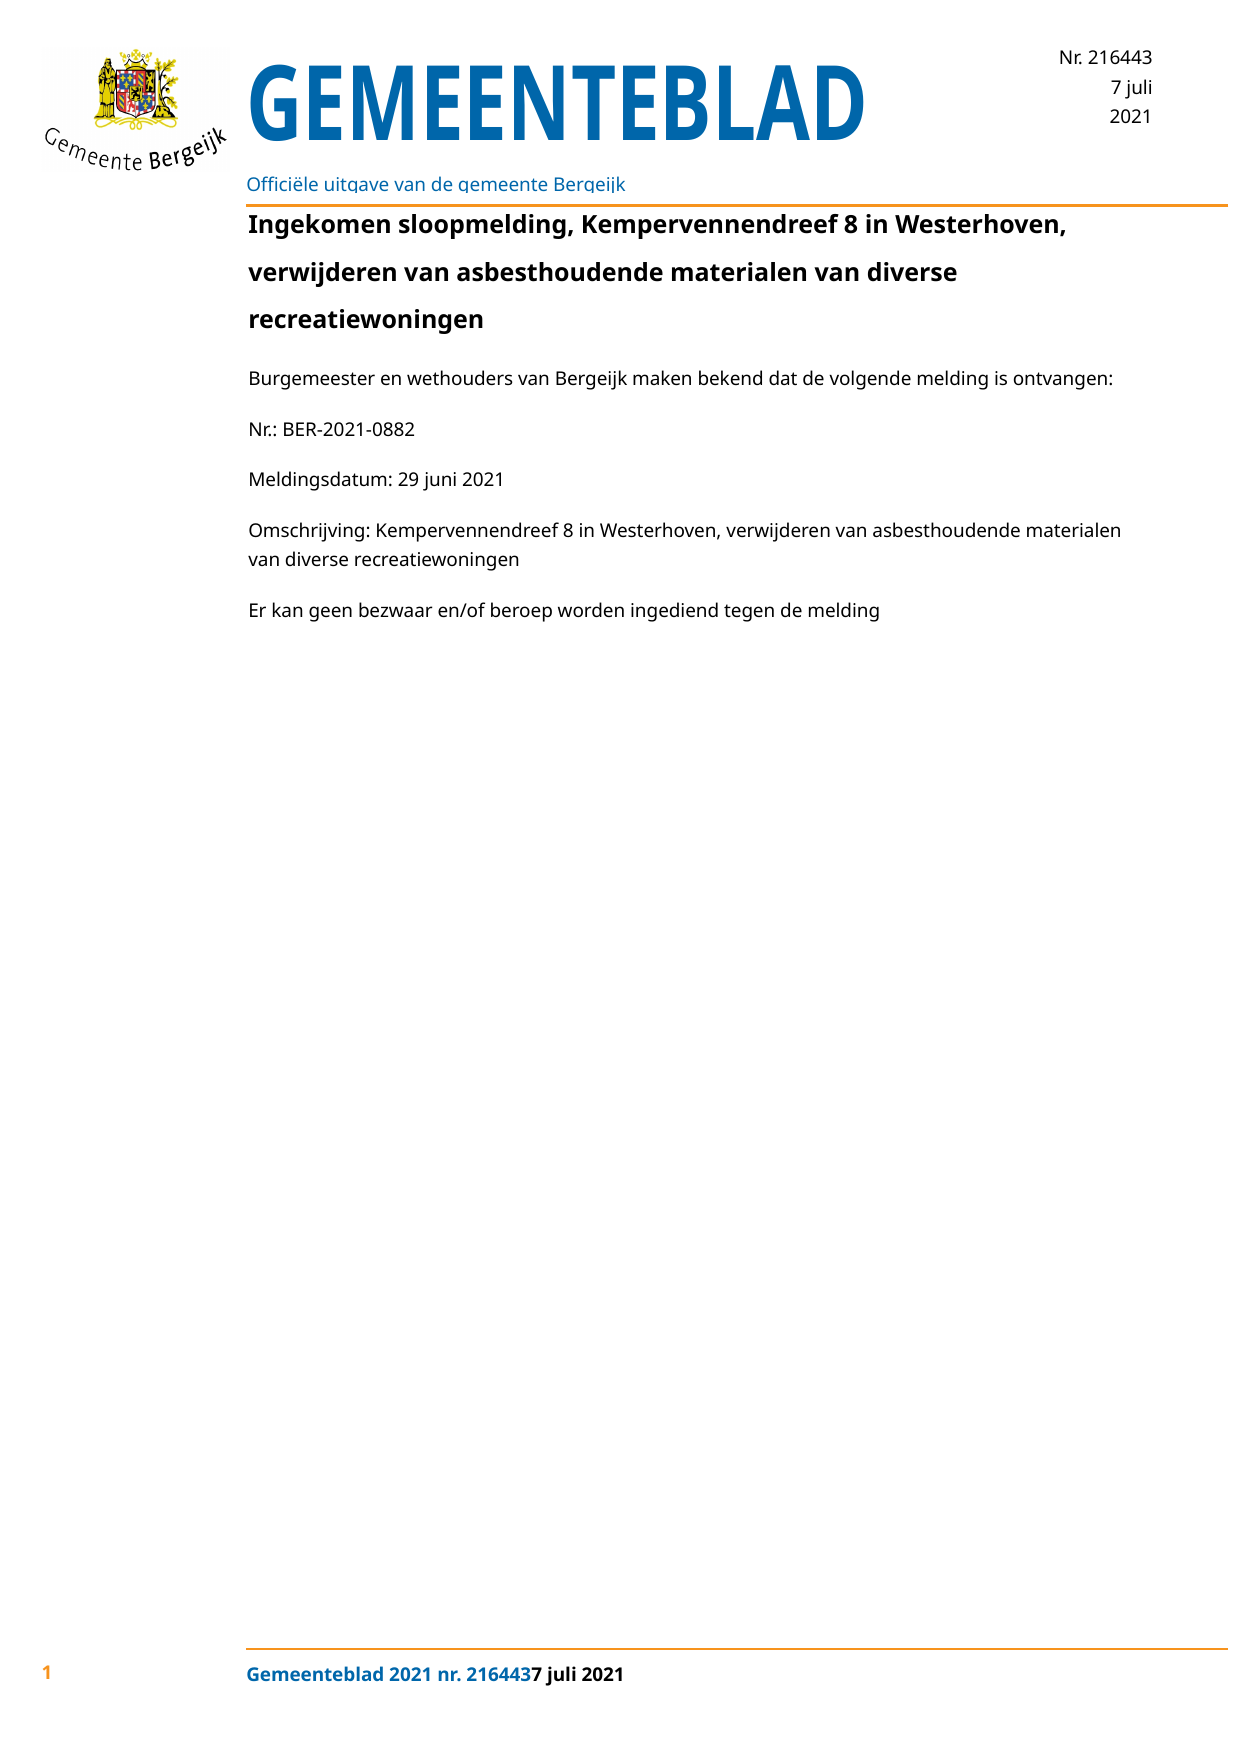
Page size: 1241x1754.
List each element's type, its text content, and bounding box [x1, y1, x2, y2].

text Meldingsdatum: 29 juni 2021 [248, 466, 1152, 492]
text Nr.: BER-2021-0882 [248, 416, 1152, 442]
text Er kan geen bezwaar en/of beroep worden ingediend tegen de melding [248, 597, 1152, 622]
text Burgemeester en wethouders van Bergeijk maken bekend dat de volgende melding is ontvangen: [248, 366, 1152, 391]
text Omschrijving: Kempervennendreef 8 in Westerhoven, verwijderen van asbesthoudende materialen van diverse recreatiewoningen [248, 517, 1152, 572]
picture [41, 47, 231, 172]
text Ingekomen sloopmelding, Kempervennendreef 8 in Westerhoven, verwijderen van asbesthoudende materialen van diverse recreatiewoningen [248, 207, 1152, 336]
